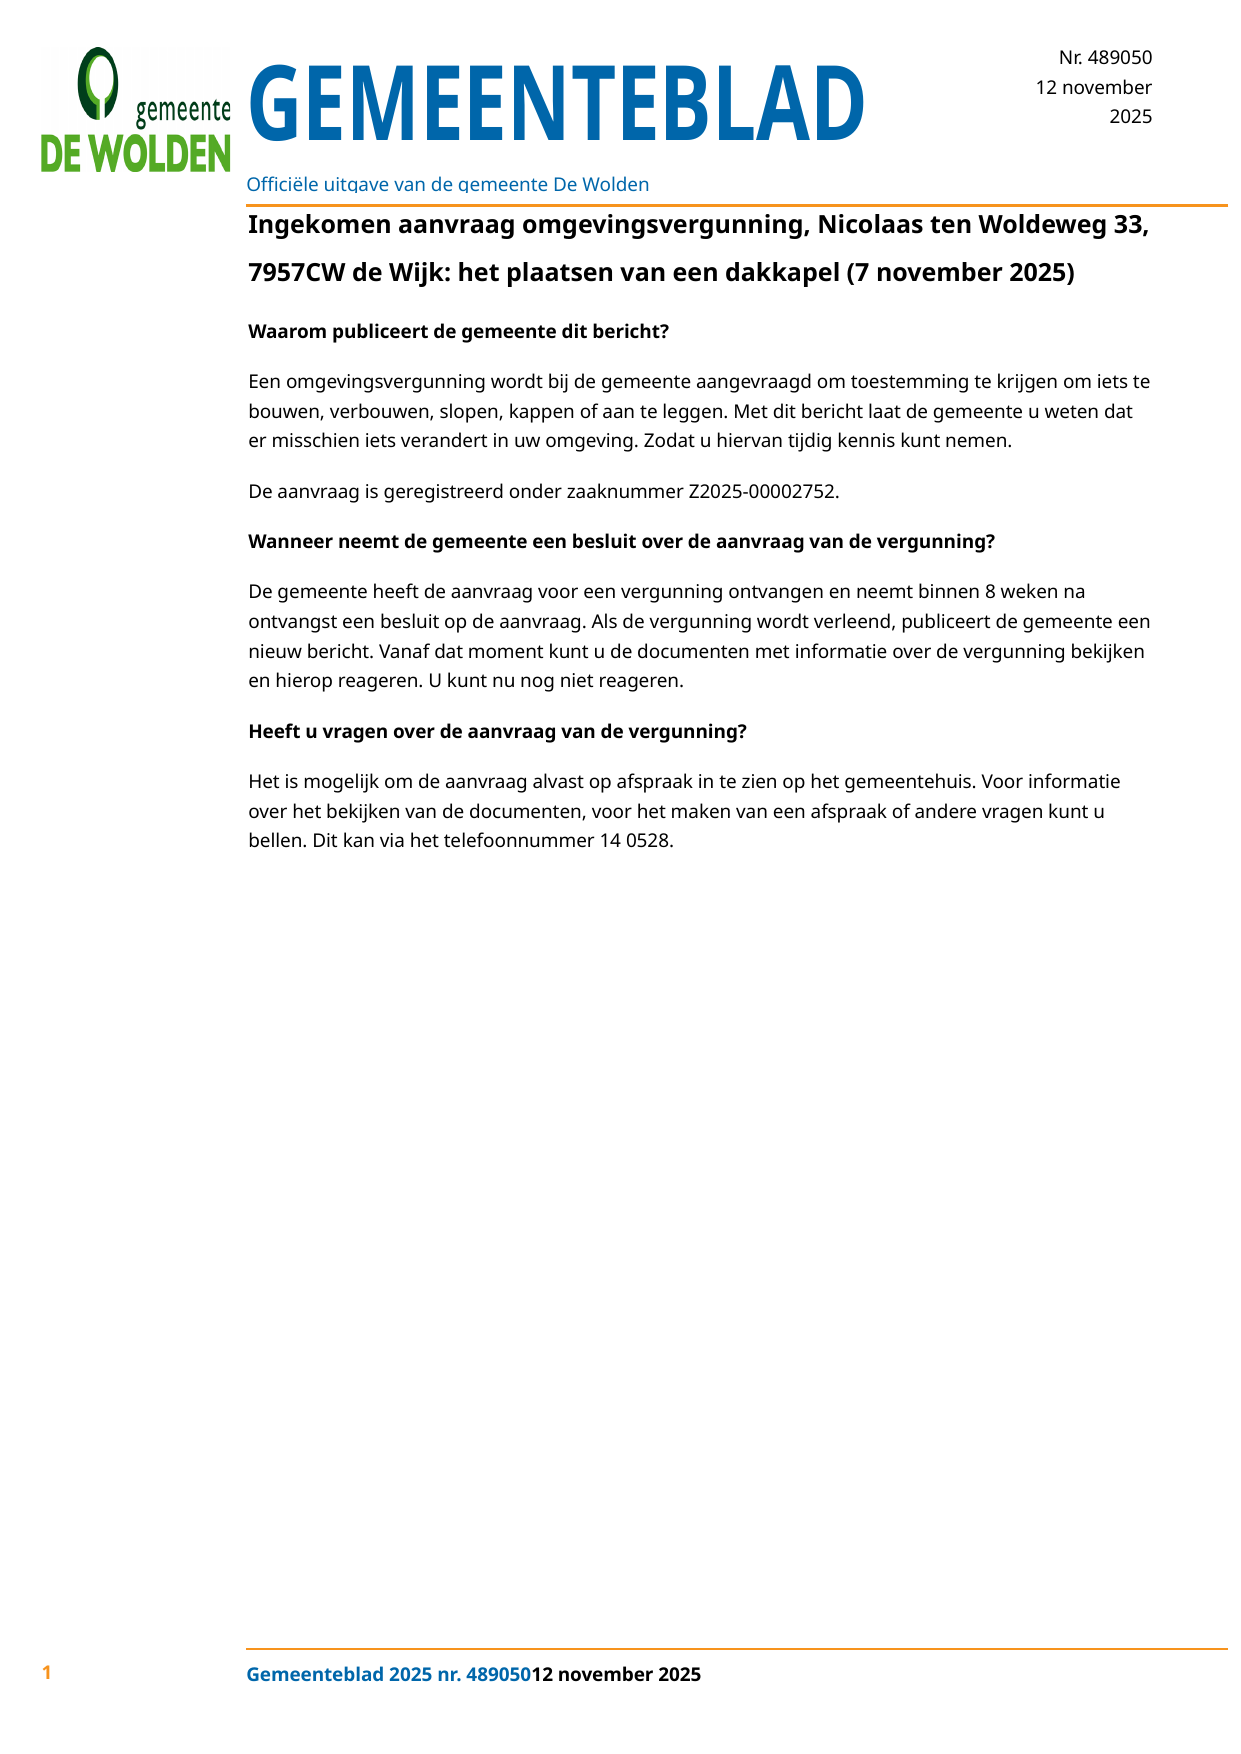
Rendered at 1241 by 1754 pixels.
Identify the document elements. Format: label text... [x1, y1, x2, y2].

text Wanneer neemt de gemeente een besluit over de aanvraag van de vergunning? [248, 528, 1152, 554]
text Een omgevingsvergunning wordt bij de gemeente aangevraagd om toestemming te krijgen om iets te bouwen, verbouwen, slopen, kappen of aan te leggen. Met dit bericht laat de gemeente u weten dat er misschien iets verandert in uw omgeving. Zodat u hiervan tijdig kennis kunt nemen. [248, 368, 1152, 453]
text De aanvraag is geregistreerd onder zaaknummer Z2025-00002752. [248, 478, 1152, 504]
text Waarom publiceert de gemeente dit bericht? [248, 318, 1152, 344]
text Heeft u vragen over de aanvraag van de vergunning? [248, 718, 1152, 744]
text De gemeente heeft de aanvraag voor een vergunning ontvangen en neemt binnen 8 weken na ontvangst een besluit op de aanvraag. Als de vergunning wordt verleend, publiceert de gemeente een nieuw bericht. Vanaf dat moment kunt u de documenten met informatie over de vergunning bekijken en hierop reageren. U kunt nu nog niet reageren. [248, 579, 1152, 693]
text Het is mogelijk om de aanvraag alvast op afspraak in te zien op het gemeentehuis. Voor informatie over het bekijken van de documenten, voor het maken van een afspraak of andere vragen kunt u bellen. Dit kan via het telefoonnummer 14 0528. [248, 768, 1152, 853]
text Ingekomen aanvraag omgevingsvergunning, Nicolaas ten Woldeweg 33, 7957CW de Wijk: het plaatsen van een dakkapel (7 november 2025) [248, 207, 1152, 288]
picture [41, 47, 231, 172]
